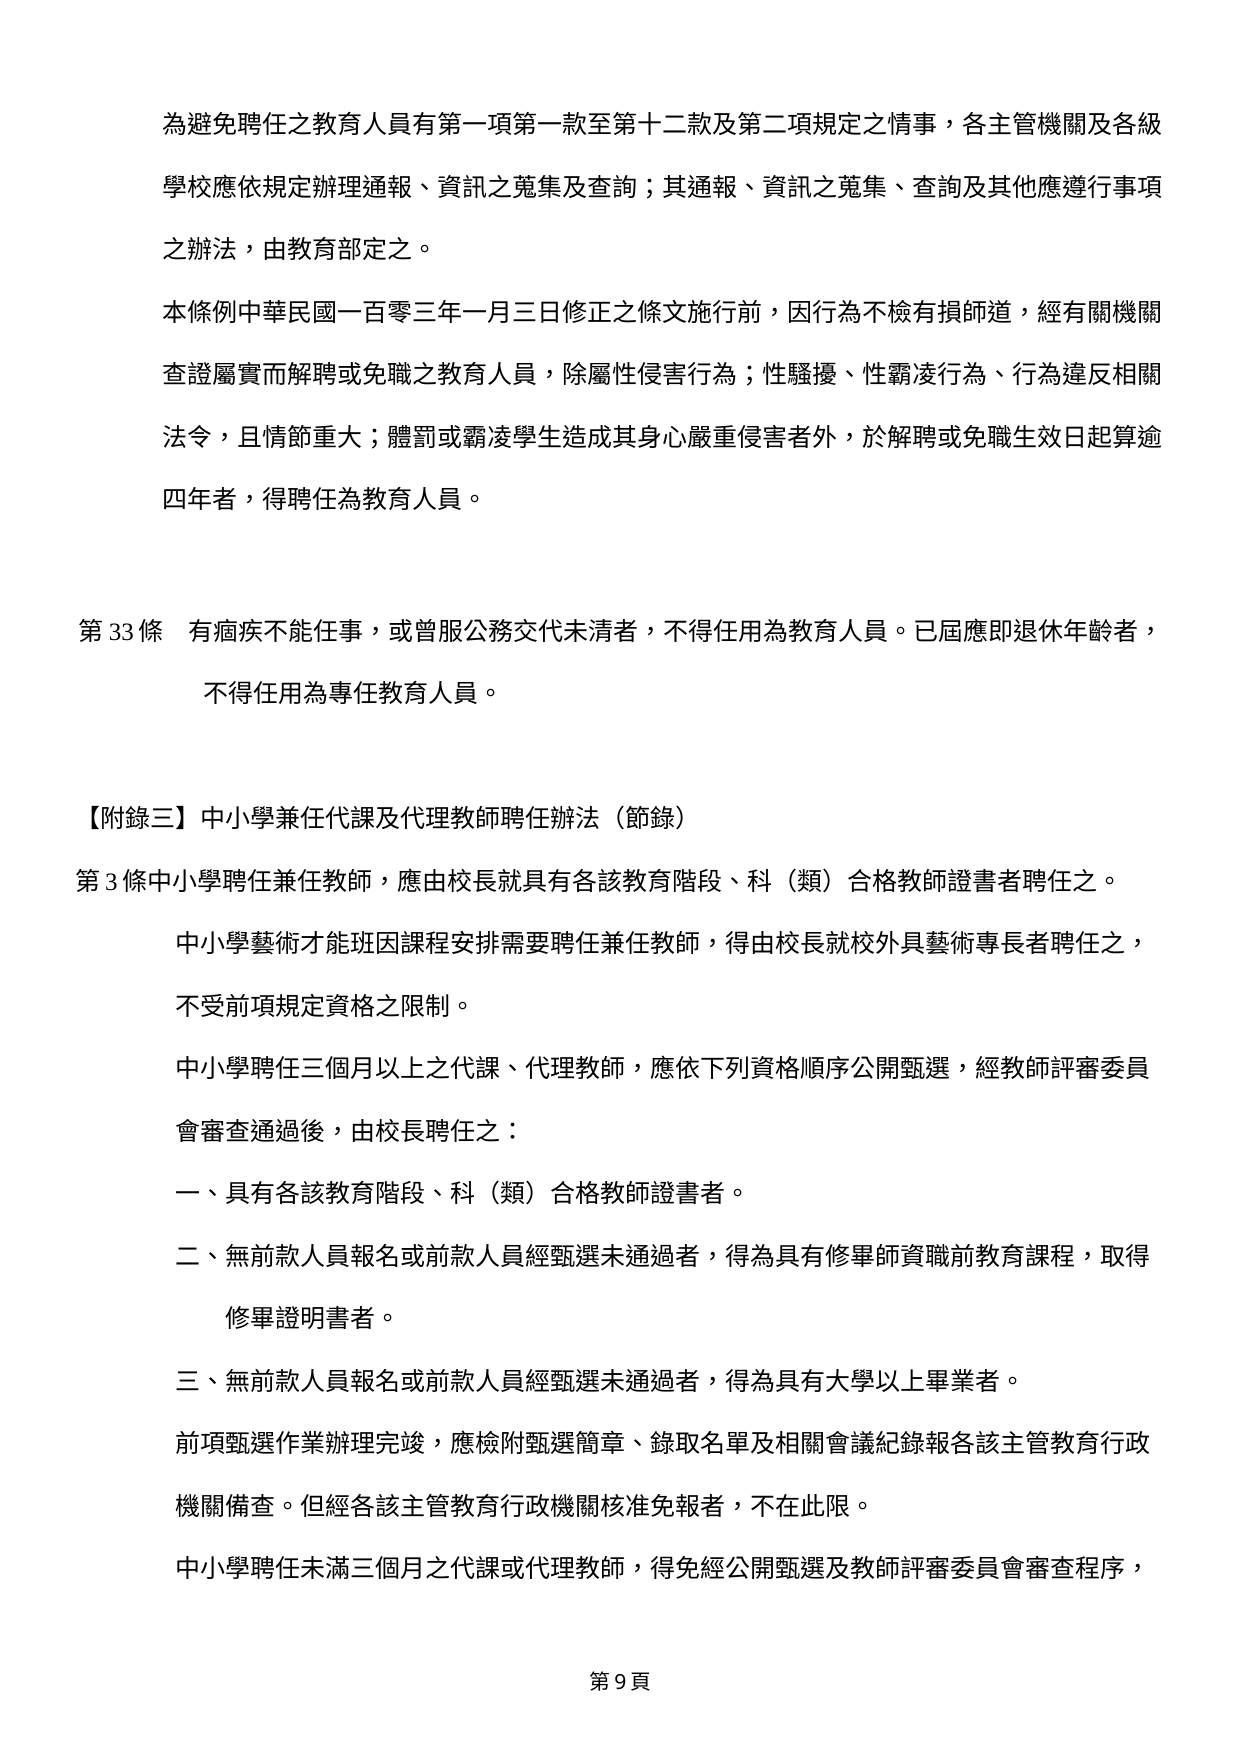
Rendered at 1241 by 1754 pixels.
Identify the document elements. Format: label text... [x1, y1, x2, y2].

text 二、無前款人員報名或前款人員經甄選未通過者，得為具有修畢師資職前教育課程，取得修畢證明書者。 [175, 1213, 1165, 1338]
text 第33條 有痼疾不能任事，或曾服公務交代未清者，不得任用為教育人員。已屆應即退休年齡者，不得任用為專任教育人員。 [78, 588, 1165, 713]
text 中小學藝術才能班因課程安排需要聘任兼任教師，得由校長就校外具藝術專長者聘任之，不受前項規定資格之限制。 [175, 900, 1165, 1025]
text 本條例中華民國一百零三年一月三日修正之條文施行前，因行為不檢有損師道，經有關機關查證屬實而解聘或免職之教育人員，除屬性侵害行為；性騷擾、性霸凌行為、行為違反相關法令，且情節重大；體罰或霸凌學生造成其身心嚴重侵害者外，於解聘或免職生效日起算逾四年者，得聘任為教育人員。 [162, 268, 1165, 518]
text 中小學聘任未滿三個月之代課或代理教師，得免經公開甄選及教師評審委員會審查程序， [175, 1525, 1165, 1588]
text 三、無前款人員報名或前款人員經甄選未通過者，得為具有大學以上畢業者。 [75, 1338, 1165, 1400]
text 前項甄選作業辦理完竣，應檢附甄選簡章、錄取名單及相關會議紀錄報各該主管教育行政機關備查。但經各該主管教育行政機關核准免報者，不在此限。 [175, 1400, 1165, 1525]
text 中小學聘任三個月以上之代課、代理教師，應依下列資格順序公開甄選，經教師評審委員會審查通過後，由校長聘任之： [175, 1025, 1165, 1150]
text 【附錄三】中小學兼任代課及代理教師聘任辦法（節錄） [75, 775, 1165, 838]
text 一、具有各該教育階段、科（類）合格教師證書者。 [75, 1150, 1165, 1213]
text 為避免聘任之教育人員有第一項第一款至第十二款及第二項規定之情事，各主管機關及各級學校應依規定辦理通報、資訊之蒐集及查詢；其通報、資訊之蒐集、查詢及其他應遵行事項之辦法，由教育部定之。 [162, 81, 1165, 268]
text 第3條中小學聘任兼任教師，應由校長就具有各該教育階段、科（類）合格教師證書者聘任之。 [75, 838, 1165, 900]
